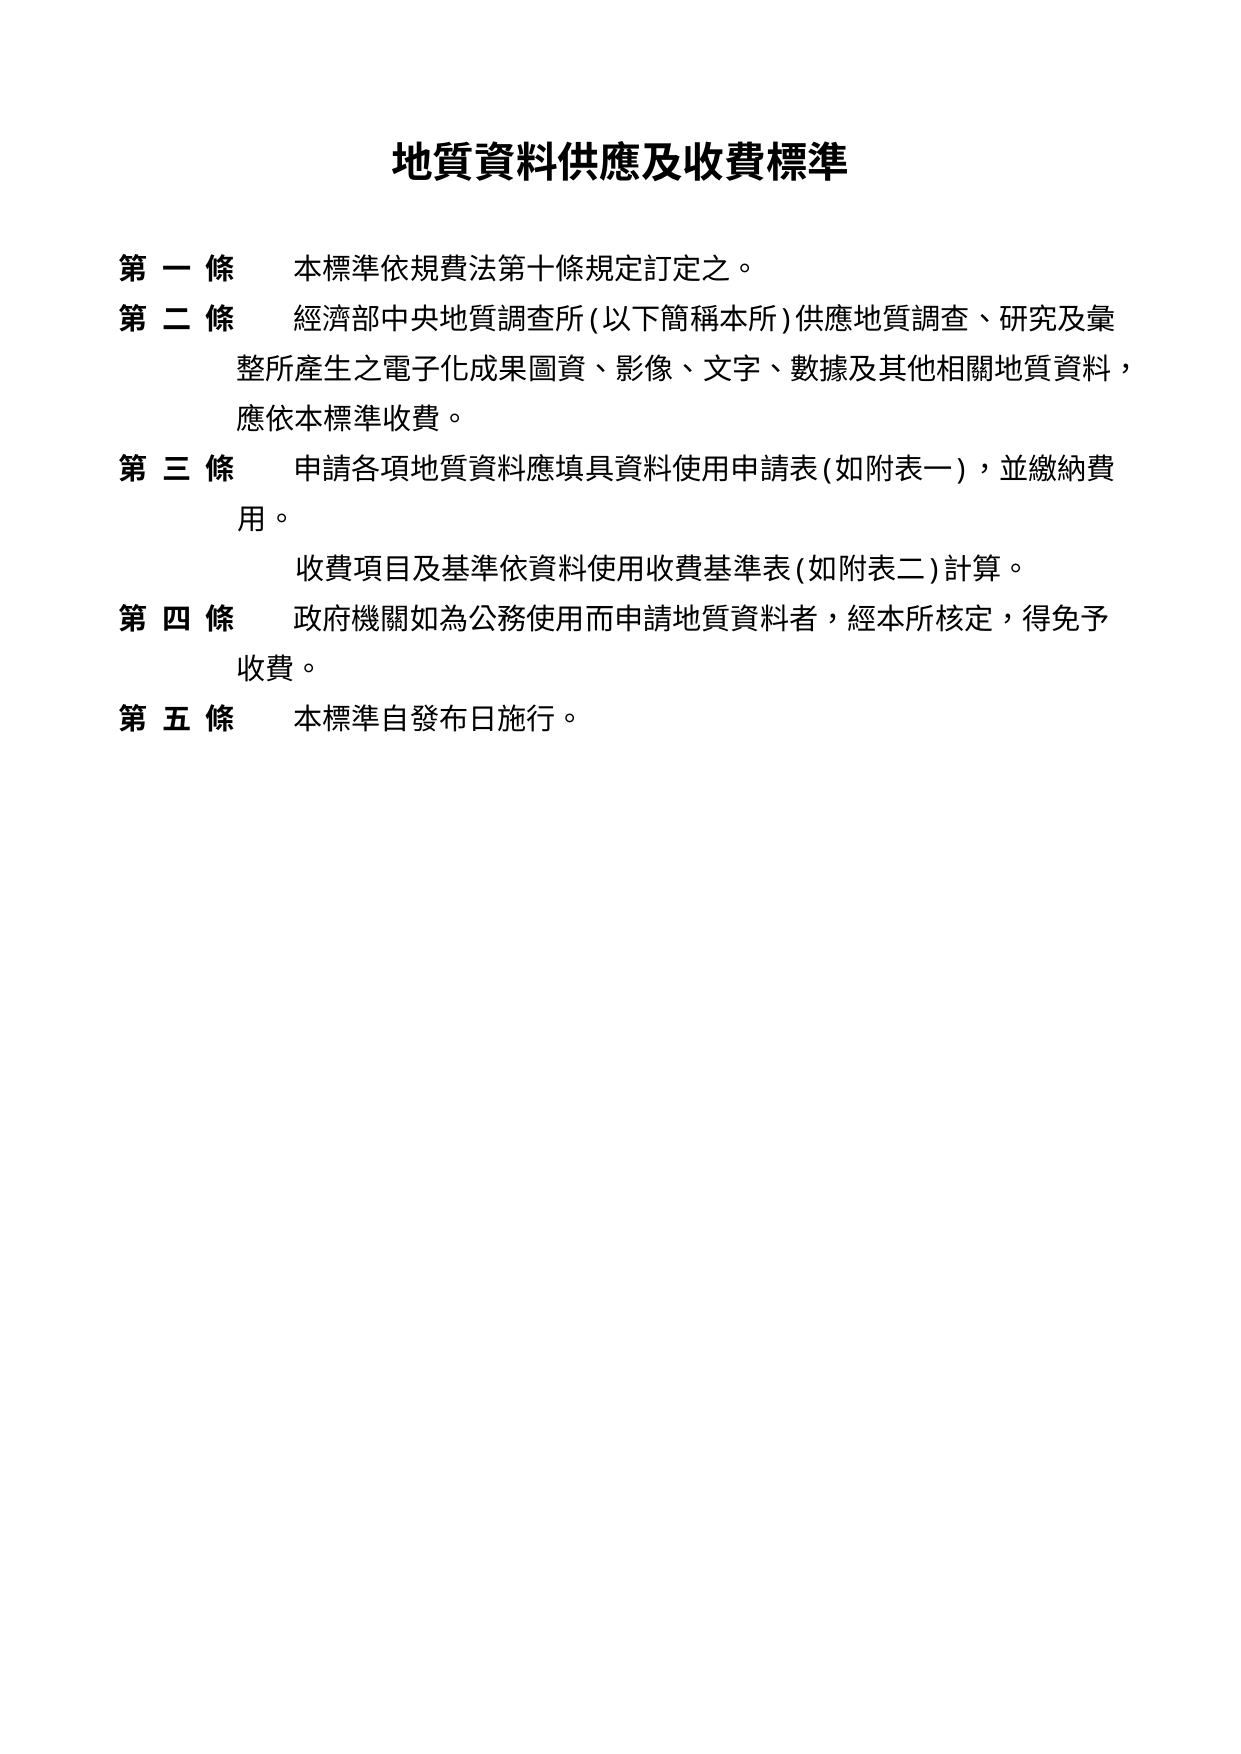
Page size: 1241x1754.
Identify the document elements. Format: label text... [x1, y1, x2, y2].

text 第 四 條 政府機關如為公務使用而申請地質資料者，經本所核定，得免予收費。 [118, 589, 1122, 689]
text 收費項目及基準依資料使用收費基準表(如附表二)計算。 [238, 539, 1122, 589]
text 第 二 條 經濟部中央地質調查所(以下簡稱本所)供應地質調查、研究及彙整所產生之電子化成果圖資、影像、文字、數據及其他相關地質資料，應依本標準收費。 [118, 289, 1122, 439]
text 第 三 條 申請各項地質資料應填具資料使用申請表(如附表一)，並繳納費用。 [118, 439, 1122, 539]
text 第 五 條 本標準自發布日施行。 [118, 689, 1122, 739]
text 第 一 條 本標準依規費法第十條規定訂定之。 [118, 239, 1122, 289]
text 地質資料供應及收費標準 [118, 127, 1122, 189]
